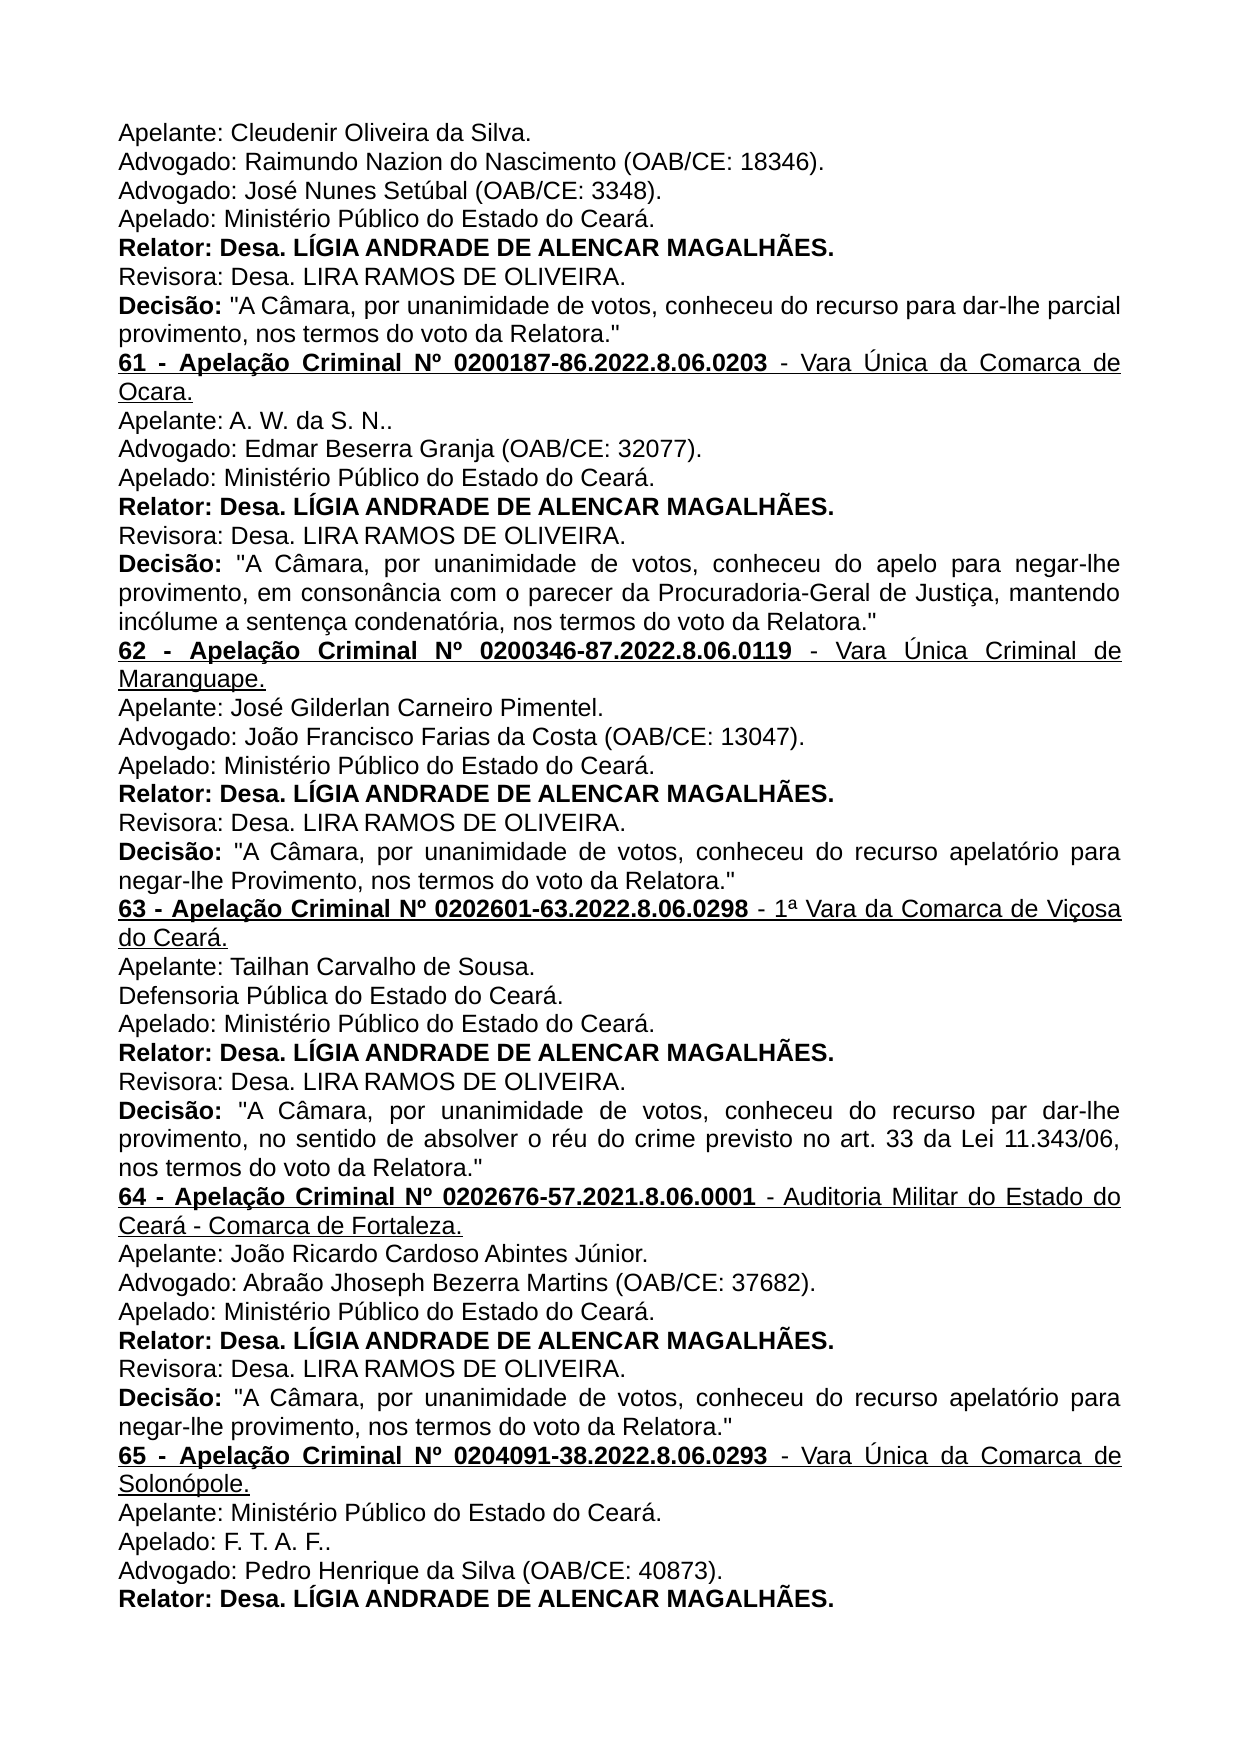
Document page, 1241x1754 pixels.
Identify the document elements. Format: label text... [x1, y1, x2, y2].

text Relator: Desa. LÍGIA ANDRADE DE ALENCAR MAGALHÃES. [118, 1584, 1122, 1613]
text Apelante: Ministério Público do Estado do Ceará. [118, 1498, 1122, 1527]
text Advogado: João Francisco Farias da Costa (OAB/CE: 13047). [118, 722, 1122, 751]
text 63 - Apelação Criminal Nº 0202601-63.2022.8.06.0298 - 1ª Vara da Comarca de Viçosa [118, 894, 1122, 919]
text Decisão: "A Câmara, por unanimidade de votos, conheceu do recurso apelatório para negar-lhe provimento, nos termos do voto da Relatora." [118, 1383, 1122, 1441]
text Apelado: Ministério Público do Estado do Ceará. [118, 751, 1122, 779]
text Relator: Desa. LÍGIA ANDRADE DE ALENCAR MAGALHÃES. [118, 1038, 1122, 1067]
text 65 - Apelação Criminal Nº 0204091-38.2022.8.06.0293 - Vara Única da Comarca de [118, 1441, 1122, 1466]
text Apelante: Cleudenir Oliveira da Silva. [118, 118, 1122, 147]
text do Ceará. [118, 921, 1122, 952]
text Apelante: Tailhan Carvalho de Sousa. [118, 952, 1122, 981]
text Revisora: Desa. LIRA RAMOS DE OLIVEIRA. [118, 808, 1122, 837]
text 62 - Apelação Criminal Nº 0200346-87.2022.8.06.0119 - Vara Única Criminal de [118, 636, 1122, 661]
text Apelante: João Ricardo Cardoso Abintes Júnior. [118, 1239, 1122, 1268]
text Apelado: Ministério Público do Estado do Ceará. [118, 204, 1122, 233]
text Apelado: Ministério Público do Estado do Ceará. [118, 1297, 1122, 1326]
text Apelante: A. W. da S. N.. [118, 406, 1122, 434]
text Revisora: Desa. LIRA RAMOS DE OLIVEIRA. [118, 521, 1122, 549]
text Advogado: Edmar Beserra Granja (OAB/CE: 32077). [118, 434, 1122, 463]
text Apelante: José Gilderlan Carneiro Pimentel. [118, 693, 1122, 722]
text 61 - Apelação Criminal Nº 0200187-86.2022.8.06.0203 - Vara Única da Comarca de Ocara. [118, 348, 1122, 406]
text Advogado: Pedro Henrique da Silva (OAB/CE: 40873). [118, 1556, 1122, 1584]
text Relator: Desa. LÍGIA ANDRADE DE ALENCAR MAGALHÃES. [118, 492, 1122, 521]
text Decisão: "A Câmara, por unanimidade de votos, conheceu do apelo para negar-lhe provimento, em consonância com o parecer da Procuradoria-Geral de Justiça, mantendo incólume a sentença condenatória, nos termos do voto da Relatora." [118, 549, 1122, 636]
text Relator: Desa. LÍGIA ANDRADE DE ALENCAR MAGALHÃES. [118, 779, 1122, 808]
text Decisão: "A Câmara, por unanimidade de votos, conheceu do recurso par dar-lhe provimento, no sentido de absolver o réu do crime previsto no art. 33 da Lei 11.343/06, nos termos do voto da Relatora." [118, 1096, 1122, 1182]
text Maranguape. [118, 662, 1122, 693]
text Advogado: José Nunes Setúbal (OAB/CE: 3348). [118, 176, 1122, 204]
text 64 - Apelação Criminal Nº 0202676-57.2021.8.06.0001 - Auditoria Militar do Estado do Ceará - Comarca de Fortaleza. [118, 1182, 1122, 1239]
text Decisão: "A Câmara, por unanimidade de votos, conheceu do recurso apelatório para negar-lhe Provimento, nos termos do voto da Relatora." [118, 837, 1122, 894]
text Advogado: Raimundo Nazion do Nascimento (OAB/CE: 18346). [118, 147, 1122, 176]
text Apelado: Ministério Público do Estado do Ceará. [118, 463, 1122, 492]
text Relator: Desa. LÍGIA ANDRADE DE ALENCAR MAGALHÃES. [118, 1326, 1122, 1354]
text Decisão: "A Câmara, por unanimidade de votos, conheceu do recurso para dar-lhe parcial provimento, nos termos do voto da Relatora." [118, 291, 1122, 348]
text Relator: Desa. LÍGIA ANDRADE DE ALENCAR MAGALHÃES. [118, 233, 1122, 262]
text Apelado: Ministério Público do Estado do Ceará. [118, 1009, 1122, 1038]
text Revisora: Desa. LIRA RAMOS DE OLIVEIRA. [118, 1067, 1122, 1096]
text Solonópole. [118, 1467, 1122, 1498]
text Revisora: Desa. LIRA RAMOS DE OLIVEIRA. [118, 1354, 1122, 1383]
text Revisora: Desa. LIRA RAMOS DE OLIVEIRA. [118, 262, 1122, 291]
text Defensoria Pública do Estado do Ceará. [118, 981, 1122, 1009]
text Advogado: Abraão Jhoseph Bezerra Martins (OAB/CE: 37682). [118, 1268, 1122, 1297]
text Apelado: F. T. A. F.. [118, 1527, 1122, 1556]
